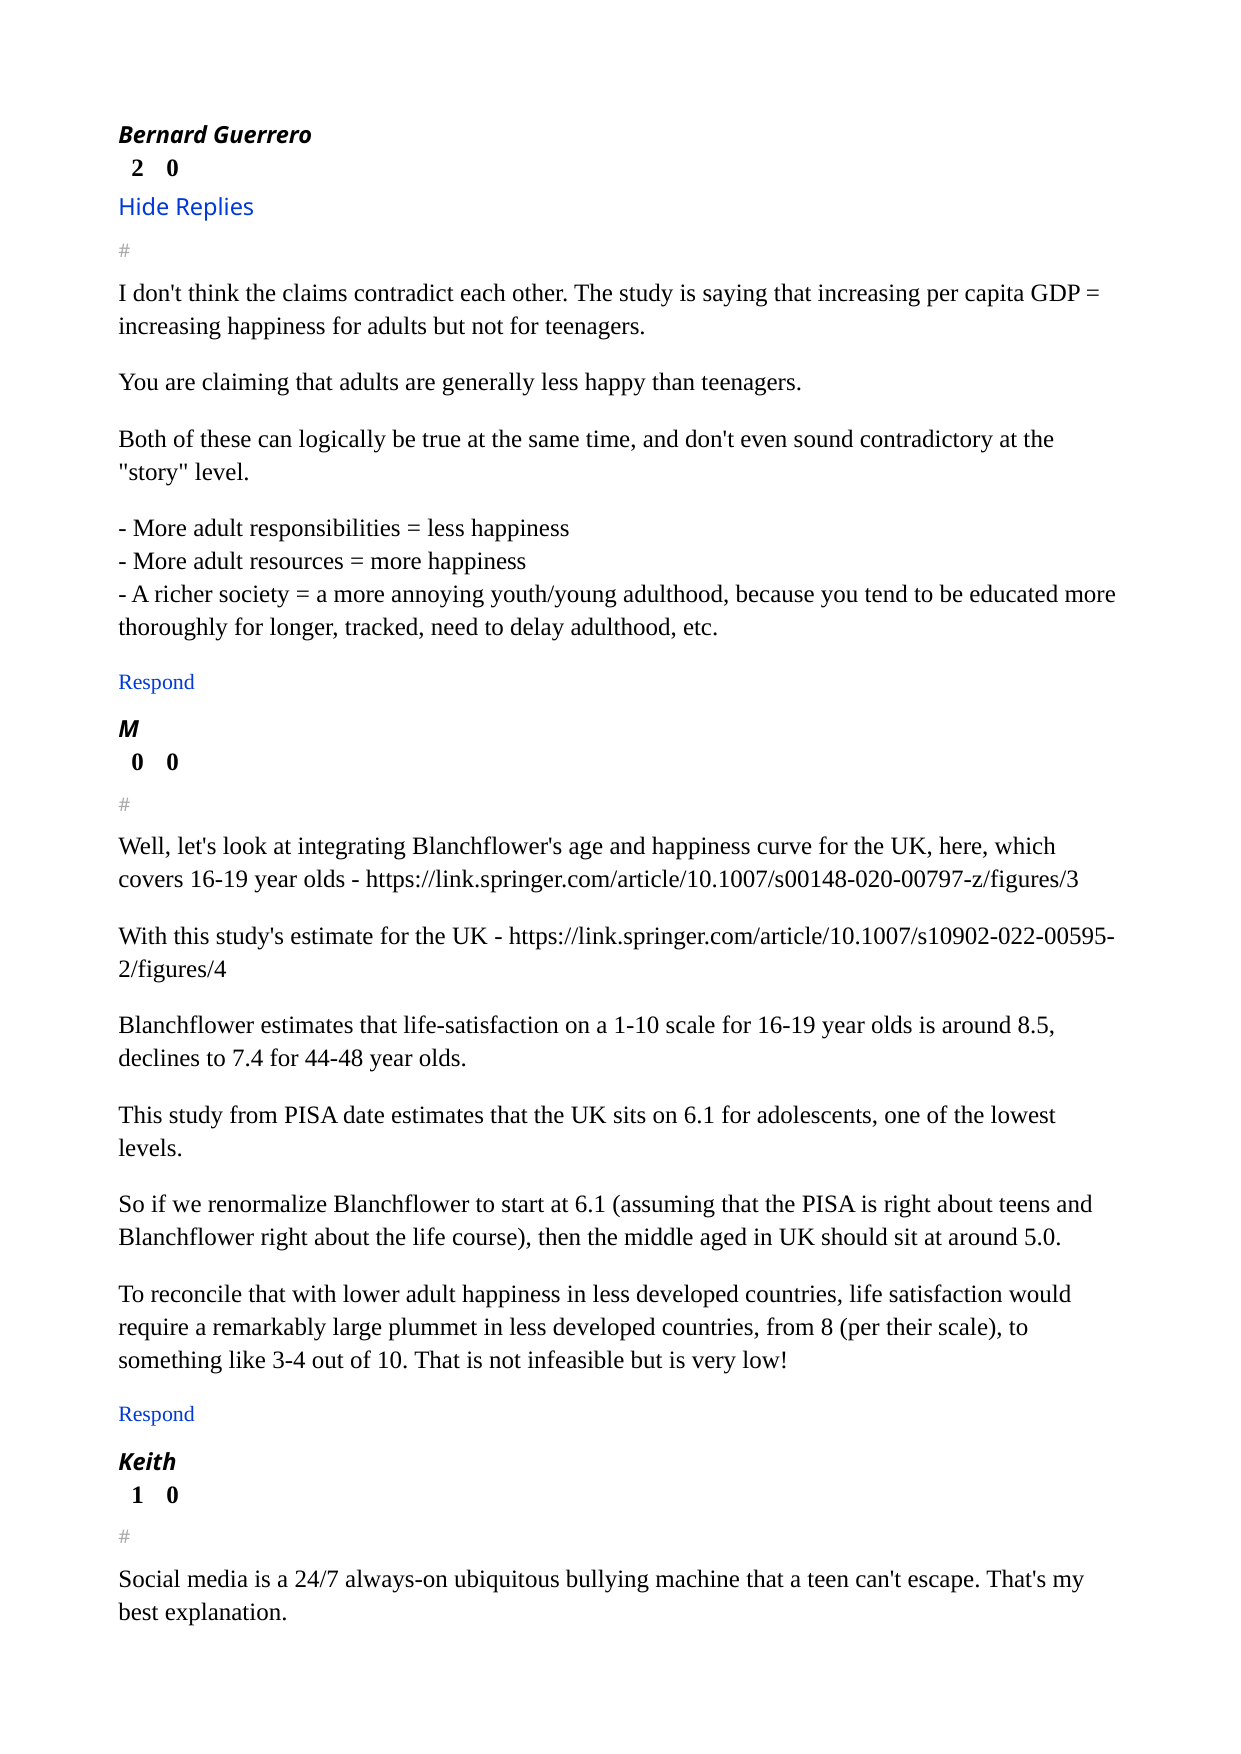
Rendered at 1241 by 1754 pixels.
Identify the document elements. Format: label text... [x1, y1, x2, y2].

text I don't think the claims contradict each other. The study is saying that increasing per capita GDP = increasing happiness for adults but not for teenagers. [118, 278, 1122, 339]
text Respond [118, 669, 1122, 694]
subtitle Keith [118, 1445, 1122, 1477]
text Respond [118, 1401, 1122, 1426]
table_header [118, 748, 131, 776]
text Blanchflower estimates that life-satisfaction on a 1-10 scale for 16-19 year olds is around 8.5, declines to 7.4 for 44-48 year olds. [118, 1010, 1122, 1072]
table_header [118, 1480, 131, 1509]
text Well, let's look at integrating Blanchflower's age and happiness curve for the UK, here, which covers 16-19 year olds - https://link.springer.com/article/10.1007/s00148-020-00797-z/figures/3 [118, 831, 1122, 893]
text To reconcile that with lower adult happiness in less developed countries, life satisfaction would require a remarkably large plummet in less developed countries, from 8 (per their scale), to something like 3-4 out of 10. That is not infeasible but is very low! [118, 1279, 1122, 1373]
table_header 0 [131, 748, 154, 776]
text With this study's estimate for the UK - https://link.springer.com/article/10.1007/s10902-022-00595-2/figures/4 [118, 921, 1122, 983]
table_header [118, 153, 131, 182]
text - More adult responsibilities = less happiness - More adult resources = more happiness - A richer society = a more annoying youth/young adulthood, because you tend to be educated more thoroughly for longer, tracked, need to delay adulthood, etc. [118, 513, 1122, 641]
text Social media is a 24/7 always-on ubiquitous bullying machine that a teen can't escape. That's my best explanation. [118, 1564, 1122, 1626]
text # [118, 223, 1122, 263]
text # [118, 776, 1122, 817]
table_header [155, 153, 166, 182]
table_header 2 [131, 153, 154, 182]
subtitle M [118, 712, 1122, 744]
table_header 0 [166, 748, 194, 776]
text So if we renormalize Blanchflower to start at 6.1 (assuming that the PISA is right about teens and Blanchflower right about the life course), then the middle aged in UK should sit at around 5.0. [118, 1189, 1122, 1251]
text This study from PISA date estimates that the UK sits on 6.1 for adolescents, one of the lowest levels. [118, 1100, 1122, 1162]
table_header [155, 1480, 166, 1509]
text Hide Replies [118, 182, 1122, 223]
text You are claiming that adults are generally less happy than teenagers. [118, 367, 1122, 396]
text Both of these can logically be true at the same time, and don't even sound contradictory at the "story" level. [118, 424, 1122, 486]
table_header 1 [131, 1480, 154, 1509]
table_header 0 [166, 1480, 194, 1509]
subtitle Bernard Guerrero [118, 118, 1122, 150]
table_header 0 [166, 153, 194, 182]
text # [118, 1509, 1122, 1549]
table_header [155, 748, 166, 776]
